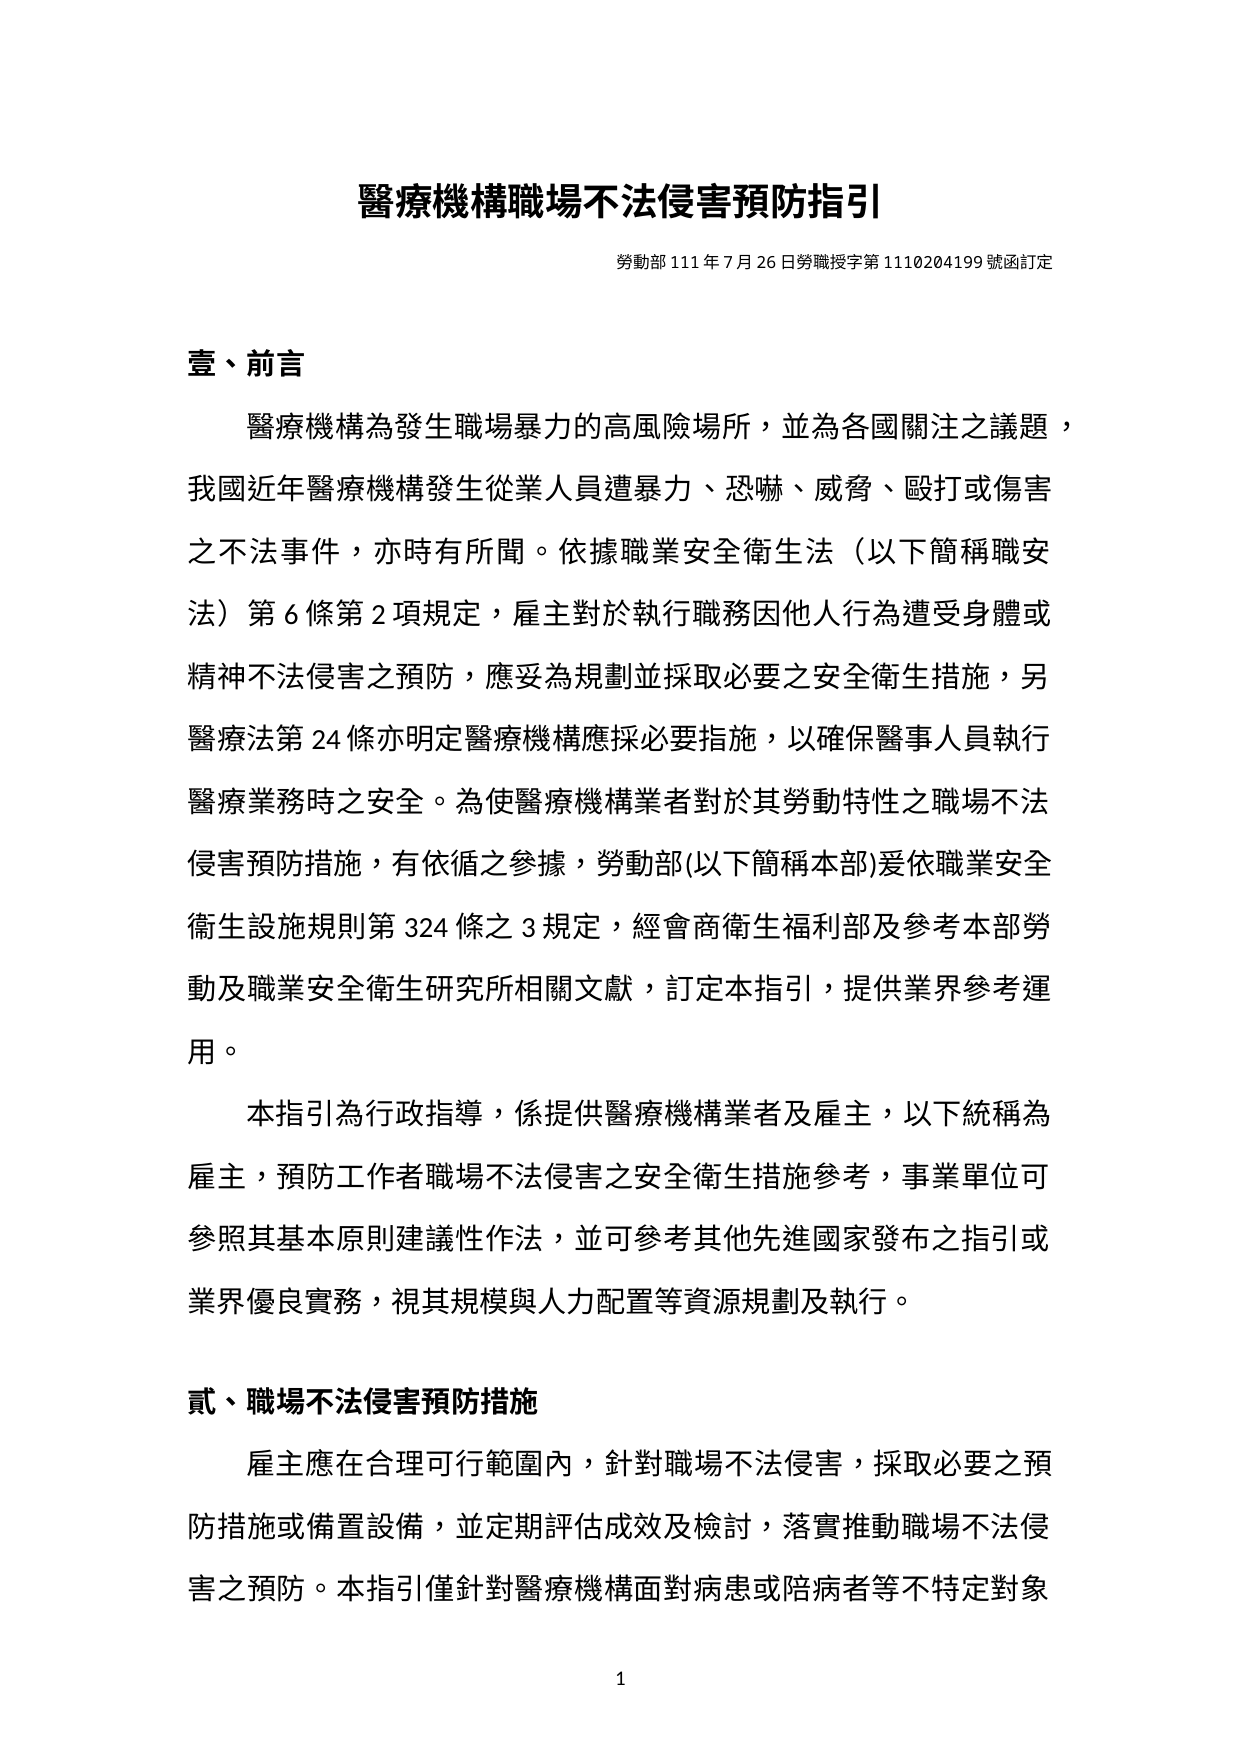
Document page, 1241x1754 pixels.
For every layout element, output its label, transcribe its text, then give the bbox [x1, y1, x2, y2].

text 雇主應在合理可行範圍內，針對職場不法侵害，採取必要之預防措施或備置設備，並定期評估成效及檢討，落實推動職場不法侵害之預防。本指引僅針對醫療機構面對病患或陪病者等不特定對象 [187, 1420, 1053, 1608]
list 前言 [187, 320, 1053, 383]
text 醫療機構為發生職場暴力的高風險場所，並為各國關注之議題，我國近年醫療機構發生從業人員遭暴力、恐嚇、威脅、毆打或傷害之不法事件，亦時有所聞。依據職業安全衛生法（以下簡稱職安法）第6條第2項規定，雇主對於執行職務因他人行為遭受身體或精神不法侵害之預防，應妥為規劃並採取必要之安全衛生措施，另醫療法第24條亦明定醫療機構應採必要指施，以確保醫事人員執行醫療業務時之安全。為使醫療機構業者對於其勞動特性之職場不法侵害預防措施，有依循之參據，勞動部(以下簡稱本部)爰依職業安全衞生設施規則第324條之3規定，經會商衛生福利部及參考本部勞動及職業安全衛生研究所相關文獻，訂定本指引，提供業界參考運用。 [187, 383, 1053, 1070]
text 本指引為行政指導，係提供醫療機構業者及雇主，以下統稱為雇主，預防工作者職場不法侵害之安全衛生措施參考，事業單位可參照其基本原則建議性作法，並可參考其他先進國家發布之指引或業界優良實務，視其規模與人力配置等資源規劃及執行。 [187, 1070, 1053, 1320]
text 醫療機構職場不法侵害預防指引 [187, 158, 1053, 220]
list 職場不法侵害預防措施 [187, 1358, 1053, 1420]
text 勞動部111年7月26日勞職授字第1110204199號函訂定 [187, 220, 1053, 283]
